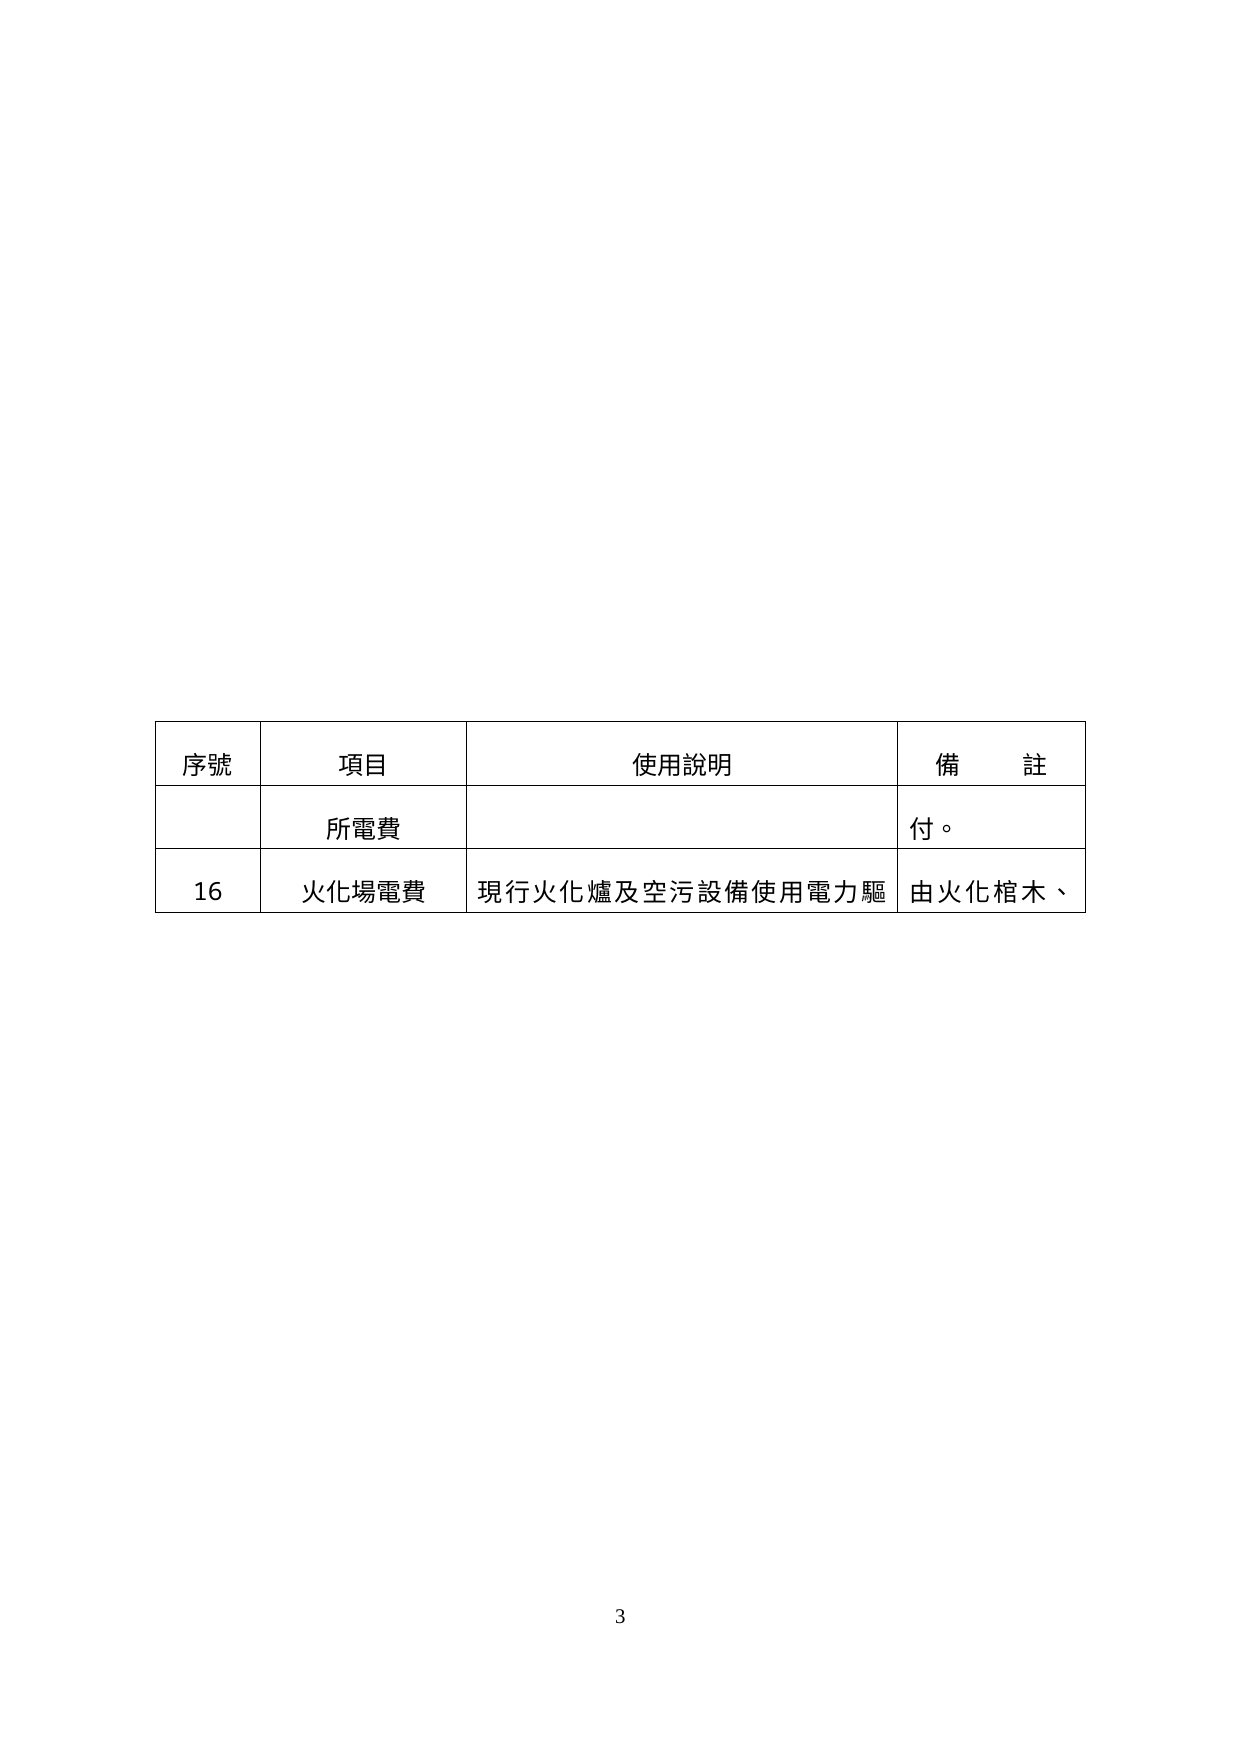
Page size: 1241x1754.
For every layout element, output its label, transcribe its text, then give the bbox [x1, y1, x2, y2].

table_cell 所電費 [261, 786, 466, 848]
table_header 備 註 [898, 722, 1085, 785]
table_cell 付。 [898, 786, 1085, 848]
table_cell 16 [156, 849, 260, 912]
table_header 序號 [156, 722, 260, 785]
table_header 項目 [261, 722, 466, 785]
table_cell [156, 786, 260, 848]
table_header 使用說明 [467, 722, 897, 785]
table_cell [467, 786, 897, 848]
table_cell 由火化棺木、 [898, 849, 1085, 912]
table_cell 現行火化爐及空污設備使用電力驅 [467, 849, 897, 912]
table_cell 火化場電費 [261, 849, 466, 912]
